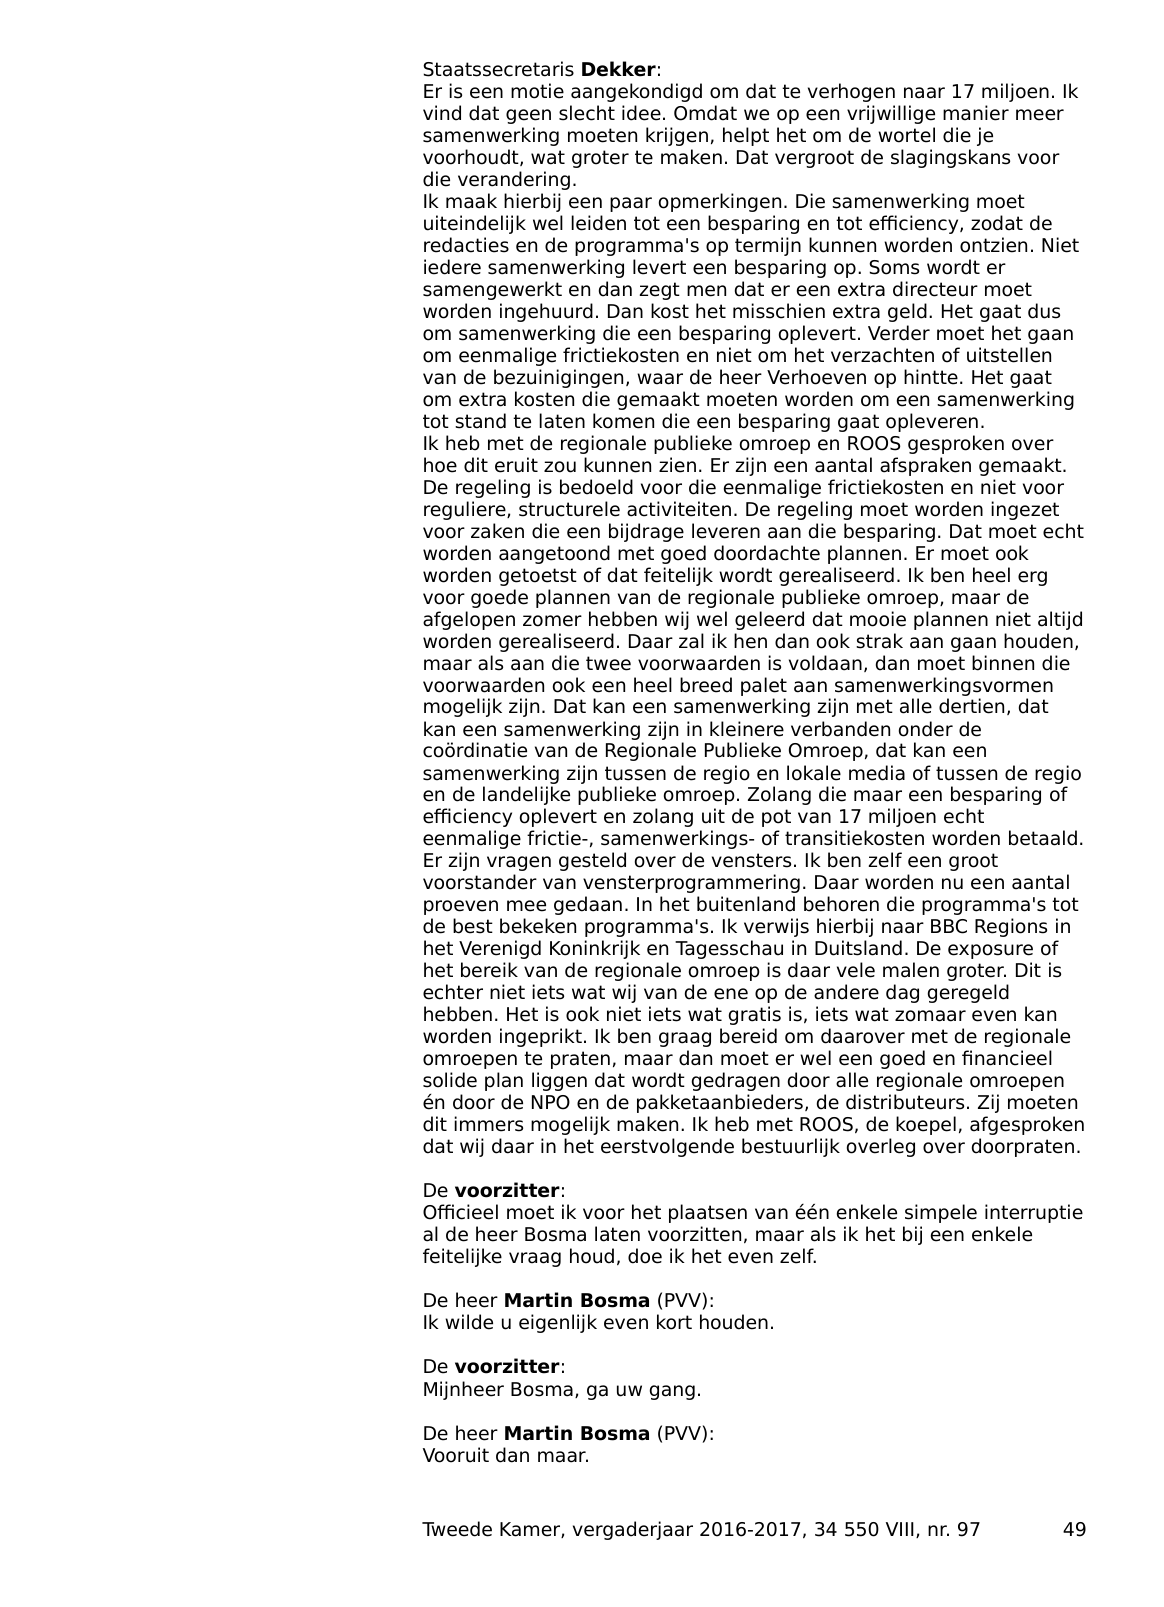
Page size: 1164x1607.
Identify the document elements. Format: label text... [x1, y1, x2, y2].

text Ik heb met de regionale publieke omroep en ROOS gesproken over hoe dit eruit zou kunnen zien. Er zijn een aantal afspraken gemaakt. De regeling is bedoeld voor die eenmalige frictiekosten en niet voor reguliere, structurele activiteiten. De regeling moet worden ingezet voor zaken die een bijdrage leveren aan die besparing. Dat moet echt worden aangetoond met goed doordachte plannen. Er moet ook worden getoetst of dat feitelijk wordt gerealiseerd. Ik ben heel erg voor goede plannen van de regionale publieke omroep, maar de afgelopen zomer hebben wij wel geleerd dat mooie plannen niet altijd worden gerealiseerd. Daar zal ik hen dan ook strak aan gaan houden, maar als aan die twee voorwaarden is voldaan, dan moet binnen die voorwaarden ook een heel breed palet aan samenwerkingsvormen mogelijk zijn. Dat kan een samenwerking zijn met alle dertien, dat kan een samenwerking zijn in kleinere verbanden onder de coördinatie van de Regionale Publieke Omroep, dat kan een samenwerking zijn tussen de regio en lokale media of tussen de regio en de landelijke publieke omroep. Zolang die maar een besparing of efficiency oplevert en zolang uit de pot van 17 miljoen echt eenmalige frictie-, samenwerkings- of transitiekosten worden betaald. [422, 433, 1087, 850]
text Staatssecretaris Dekker: [422, 59, 1087, 81]
text Vooruit dan maar. [422, 1444, 1087, 1467]
text Ik wilde u eigenlijk even kort houden. [422, 1312, 1087, 1334]
text De voorzitter: [422, 1356, 1087, 1378]
text Er is een motie aangekondigd om dat te verhogen naar 17 miljoen. Ik vind dat geen slecht idee. Omdat we op een vrijwillige manier meer samenwerking moeten krijgen, helpt het om de wortel die je voorhoudt, wat groter te maken. Dat vergroot de slagingskans voor die verandering. [422, 81, 1087, 191]
text Ik maak hierbij een paar opmerkingen. Die samenwerking moet uiteindelijk wel leiden tot een besparing en tot efficiency, zodat de redacties en de programma's op termijn kunnen worden ontzien. Niet iedere samenwerking levert een besparing op. Soms wordt er samengewerkt en dan zegt men dat er een extra directeur moet worden ingehuurd. Dan kost het misschien extra geld. Het gaat dus om samenwerking die een besparing oplevert. Verder moet het gaan om eenmalige frictiekosten en niet om het verzachten of uitstellen van de bezuinigingen, waar de heer Verhoeven op hintte. Het gaat om extra kosten die gemaakt moeten worden om een samenwerking tot stand te laten komen die een besparing gaat opleveren. [422, 191, 1087, 433]
text De heer Martin Bosma (PVV): [422, 1423, 1087, 1444]
text Er zijn vragen gesteld over de vensters. Ik ben zelf een groot voorstander van vensterprogrammering. Daar worden nu een aantal proeven mee gedaan. In het buitenland behoren die programma's tot de best bekeken programma's. Ik verwijs hierbij naar BBC Regions in het Verenigd Koninkrijk en Tagesschau in Duitsland. De exposure of het bereik van de regionale omroep is daar vele malen groter. Dit is echter niet iets wat wij van de ene op de andere dag geregeld hebben. Het is ook niet iets wat gratis is, iets wat zomaar even kan worden ingeprikt. Ik ben graag bereid om daarover met de regionale omroepen te praten, maar dan moet er wel een goed en financieel solide plan liggen dat wordt gedragen door alle regionale omroepen én door de NPO en de pakketaanbieders, de distributeurs. Zij moeten dit immers mogelijk maken. Ik heb met ROOS, de koepel, afgesproken dat wij daar in het eerstvolgende bestuurlijk overleg over doorpraten. [422, 850, 1087, 1158]
text De voorzitter: [422, 1180, 1087, 1202]
text Officieel moet ik voor het plaatsen van één enkele simpele interruptie al de heer Bosma laten voorzitten, maar als ik het bij een enkele feitelijke vraag houd, doe ik het even zelf. [422, 1202, 1087, 1268]
text De heer Martin Bosma (PVV): [422, 1290, 1087, 1312]
text Mijnheer Bosma, ga uw gang. [422, 1378, 1087, 1400]
